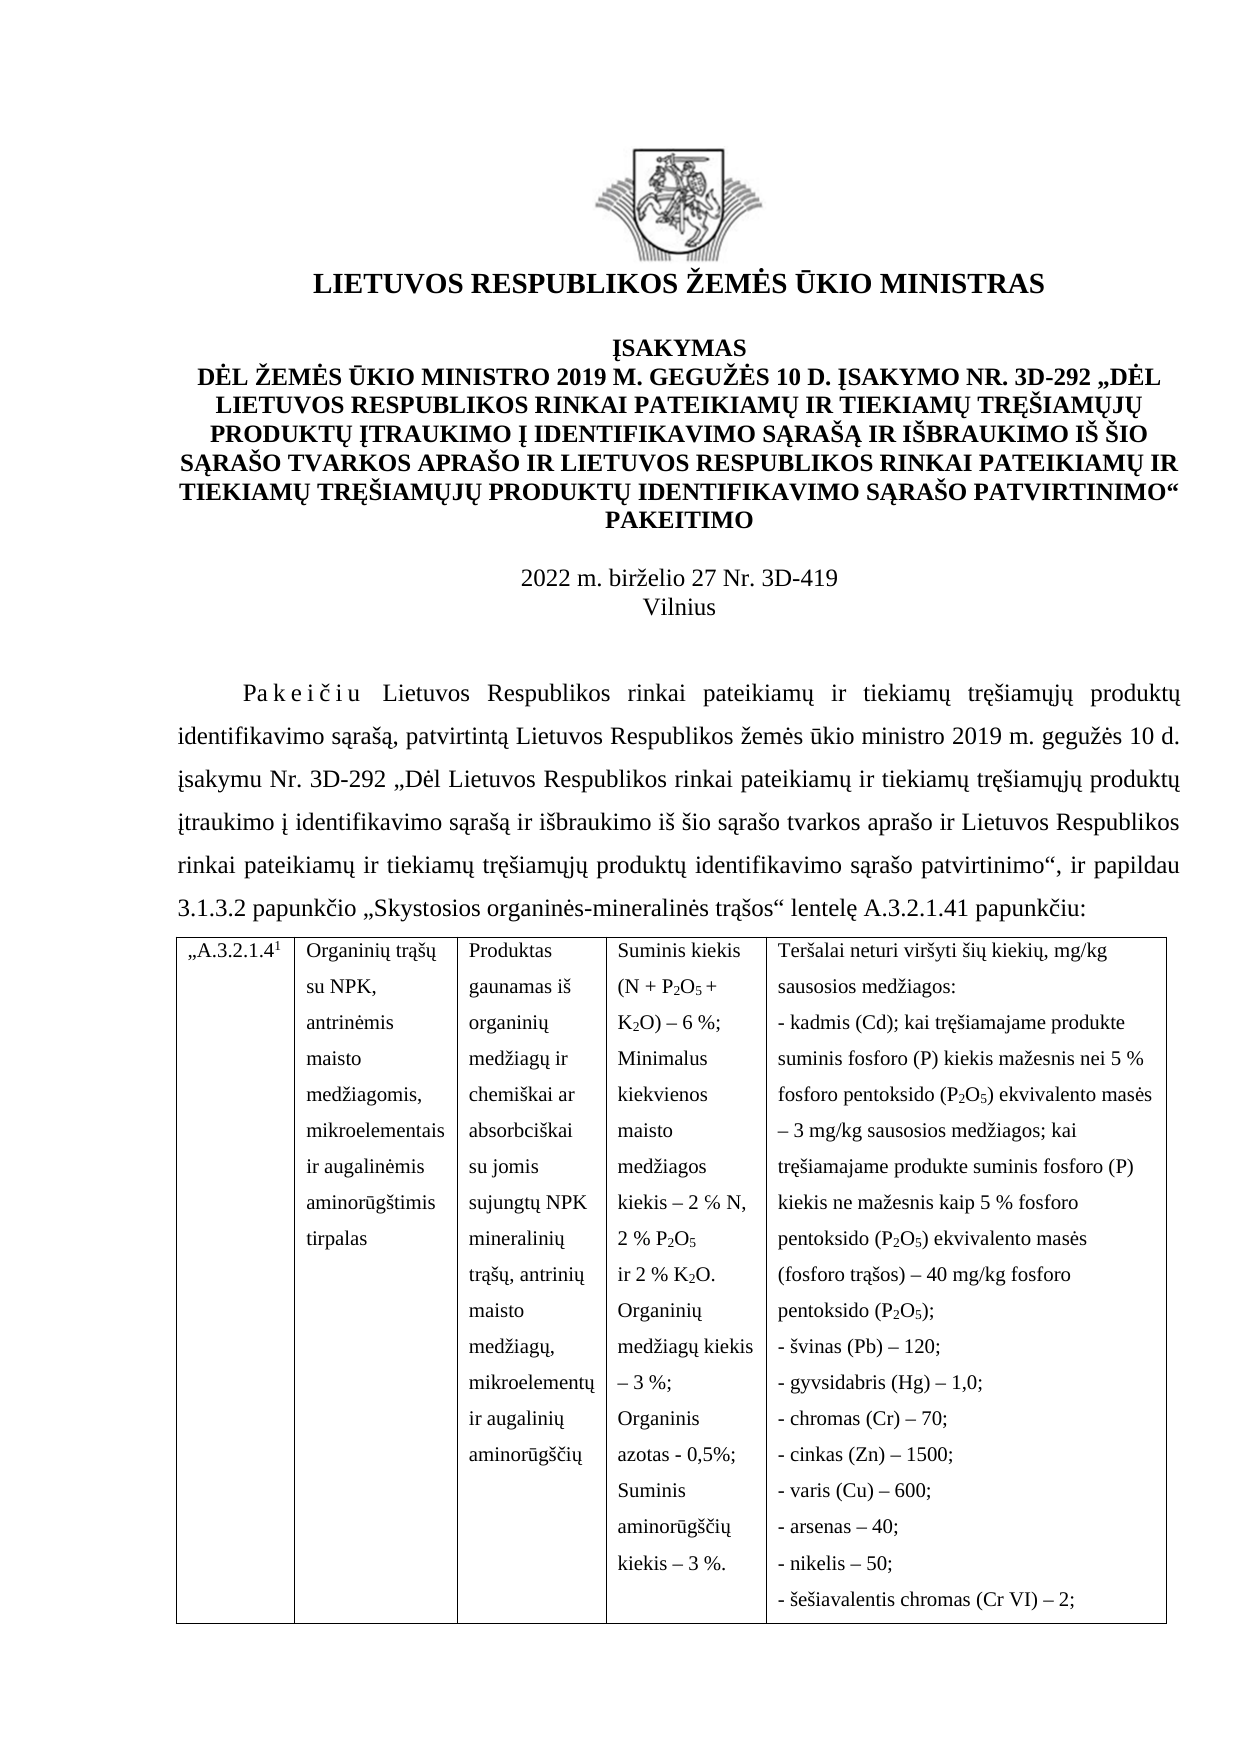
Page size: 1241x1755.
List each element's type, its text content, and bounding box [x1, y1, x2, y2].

text ĮSAKYMAS [177, 333, 1181, 362]
text 2022 m. birželio 27 Nr. 3D-419 [177, 563, 1181, 592]
table_header Suminis kiekis (N + P2O5 + K2O) – 6 %; Minimalus kiekvienos maisto medžiagos kiekis – 2 ℅ N, 2 % P2O5 ir 2 % K2O. Organinių medžiagų kiekis – 3 %; Organinis azotas - 0,5%; Suminis aminorūgščių kiekis – 3 %. [607, 938, 766, 1622]
text LIETUVOS RESPUBLIKOS ŽEMĖS ŪKIO MINISTRAS [177, 266, 1181, 299]
text Pakeičiu Lietuvos Respublikos rinkai pateikiamų ir tiekiamų tręšiamųjų produktų identifikavimo sąrašą, patvirtintą Lietuvos Respublikos žemės ūkio ministro 2019 m. gegužės 10 d. įsakymu Nr. 3D-292 „Dėl Lietuvos Respublikos rinkai pateikiamų ir tiekiamų tręšiamųjų produktų įtraukimo į identifikavimo sąrašą ir išbraukimo iš šio sąrašo tvarkos aprašo ir Lietuvos Respublikos rinkai pateikiamų ir tiekiamų tręšiamųjų produktų identifikavimo sąrašo patvirtinimo“, ir papildau 3.1.3.2 papunkčio „Skystosios organinės-mineralinės trąšos“ lentelę A.3.2.1.41 papunkčiu: [177, 678, 1181, 922]
table_header Organinių trąšų su NPK, antrinėmis maisto medžiagomis, mikroelementais ir augalinėmis aminorūgštimis tirpalas [295, 938, 457, 1622]
text Vilnius [177, 592, 1181, 620]
table_header Produktas gaunamas iš organinių medžiagų ir chemiškai ar absorbciškai su jomis sujungtų NPK mineralinių trąšų, antrinių maisto medžiagų, mikroelementų ir augalinių aminorūgščių [458, 938, 606, 1622]
table_header Teršalai neturi viršyti šių kiekių, mg/kg sausosios medžiagos: - kadmis (Cd); kai tręšiamajame produkte suminis fosforo (P) kiekis mažesnis nei 5 % fosforo pentoksido (P2O5) ekvivalento masės – 3 mg/kg sausosios medžiagos; kai tręšiamajame produkte suminis fosforo (P) kiekis ne mažesnis kaip 5 % fosforo pentoksido (P2O5) ekvivalento masės (fosforo trąšos) – 40 mg/kg fosforo pentoksido (P2O5); - švinas (Pb) – 120; - gyvsidabris (Hg) – 1,0; - chromas (Cr) – 70; - cinkas (Zn) – 1500; - varis (Cu) – 600; - arsenas – 40; - nikelis – 50; - šešiavalentis chromas (Cr VI) – 2; [767, 938, 1166, 1622]
table_header „A.3.2.1.41 [177, 938, 294, 1622]
text DĖL ŽEMĖS ŪKIO MINISTRO 2019 M. GEGUŽĖS 10 D. ĮSAKYMO NR. 3D-292 „DĖL LIETUVOS RESPUBLIKOS RINKAI PATEIKIAMŲ IR TIEKIAMŲ TRĘŠIAMŲJŲ PRODUKTŲ ĮTRAUKIMO Į IDENTIFIKAVIMO SĄRAŠĄ IR IŠBRAUKIMO IŠ ŠIO SĄRAŠO TVARKOS APRAŠO IR LIETUVOS RESPUBLIKOS RINKAI PATEIKIAMŲ IR TIEKIAMŲ TRĘŠIAMŲJŲ PRODUKTŲ IDENTIFIKAVIMO SĄRAŠO PATVIRTINIMO“ PAKEITIMO [177, 362, 1181, 534]
